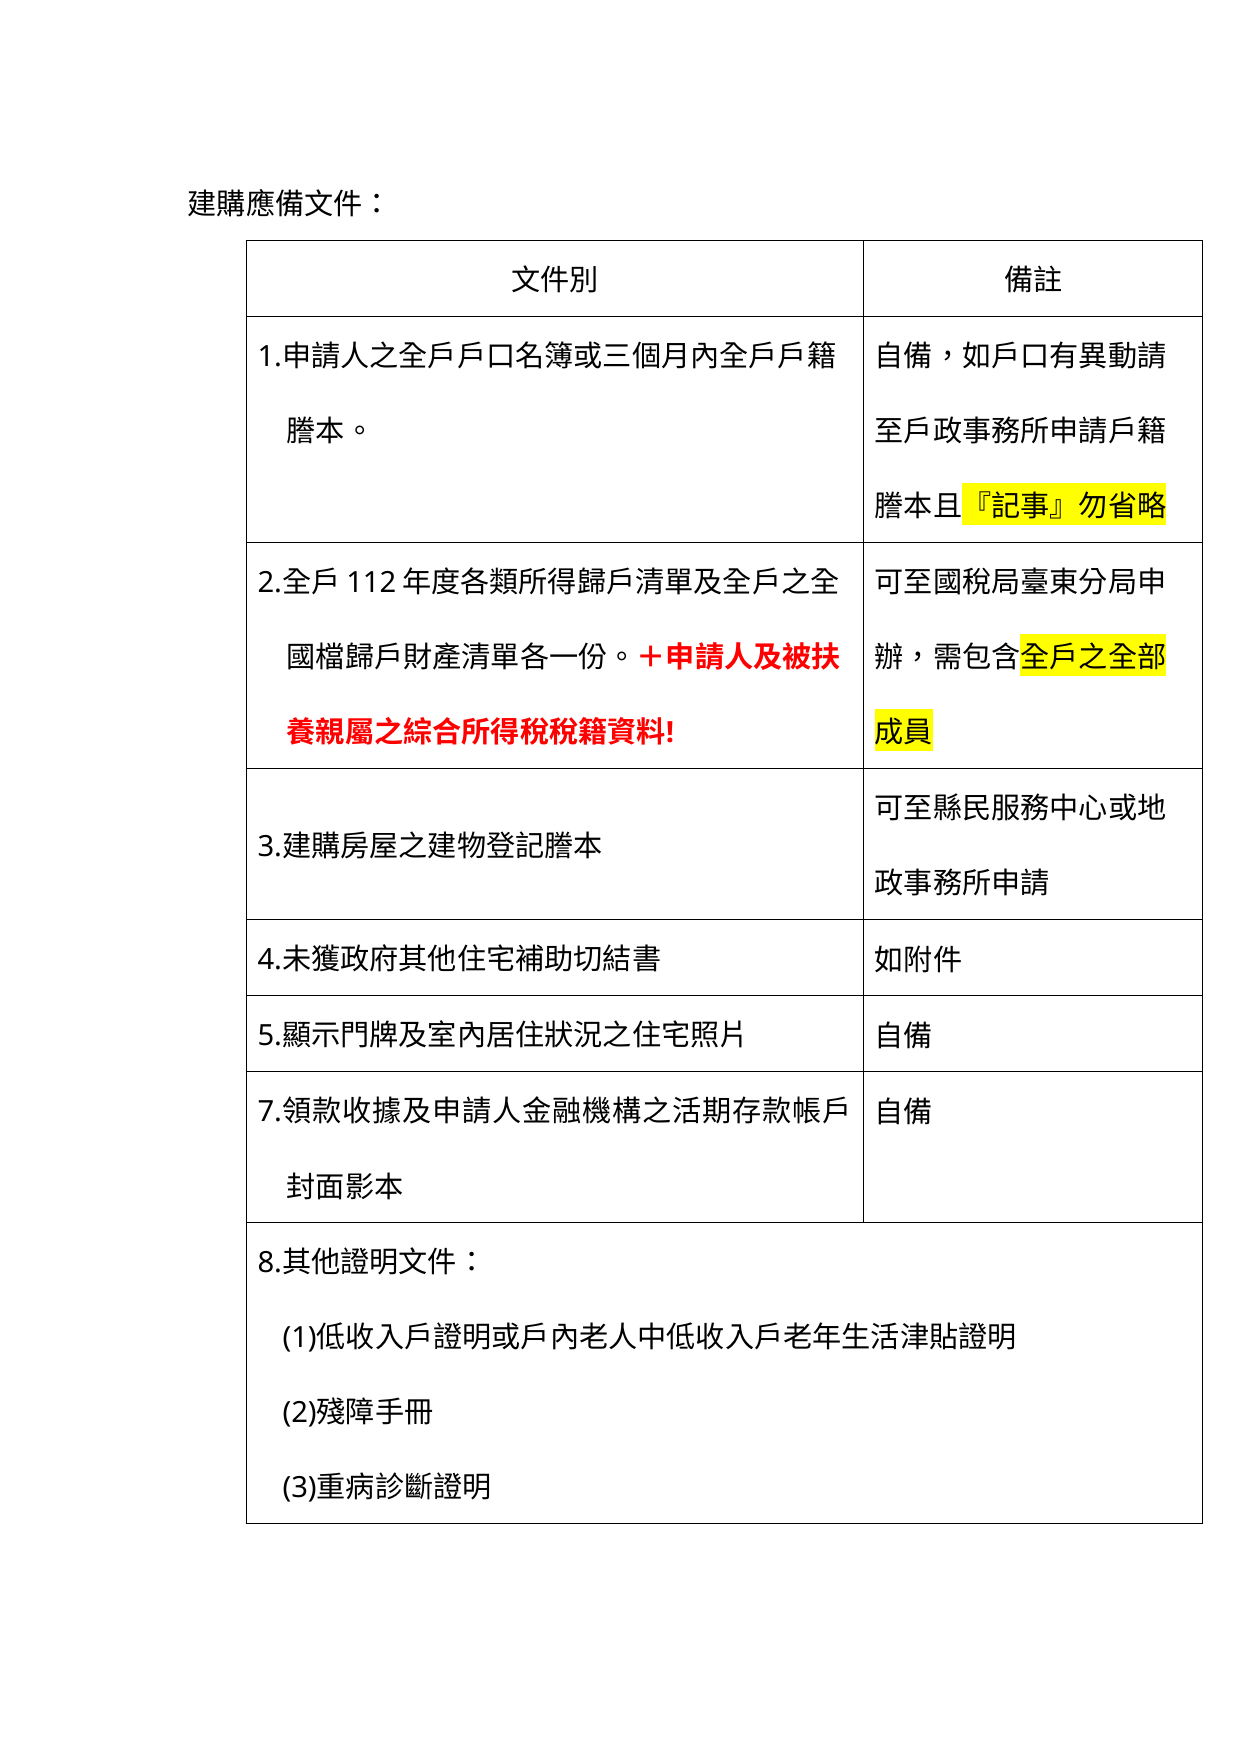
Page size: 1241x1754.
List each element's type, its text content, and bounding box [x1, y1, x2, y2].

table_cell 3.建購房屋之建物登記謄本 [247, 769, 863, 919]
text 建購應備文件： [187, 164, 1053, 239]
table_cell 4.未獲政府其他住宅補助切結書 [247, 920, 863, 995]
table_cell 5.顯示門牌及室內居住狀況之住宅照片 [247, 996, 863, 1071]
table_cell 1.申請人之全戶戶口名簿或三個月內全戶戶籍謄本。 [247, 317, 863, 542]
table_cell 如附件 [864, 920, 1202, 995]
table_cell 可至國稅局臺東分局申辦，需包含全戶之全部成員 [864, 543, 1202, 768]
table_cell 8.其他證明文件： (1)低收入戶證明或戶內老人中低收入戶老年生活津貼證明 (2)殘障手冊 (3)重病診斷證明 [247, 1223, 1202, 1523]
table_cell 自備 [864, 996, 1202, 1071]
table_cell 自備，如戶口有異動請至戶政事務所申請戶籍謄本且『記事』勿省略 [864, 317, 1202, 542]
table_cell 自備 [864, 1072, 1202, 1222]
table_header 文件別 [247, 241, 863, 316]
table_cell 2.全戶112年度各類所得歸戶清單及全戶之全國檔歸戶財產清單各一份。＋申請人及被扶養親屬之綜合所得稅稅籍資料! [247, 543, 863, 768]
table_cell 7.領款收據及申請人金融機構之活期存款帳戶封面影本 [247, 1072, 863, 1222]
table_header 備註 [864, 241, 1202, 316]
table_cell 可至縣民服務中心或地政事務所申請 [864, 769, 1202, 919]
